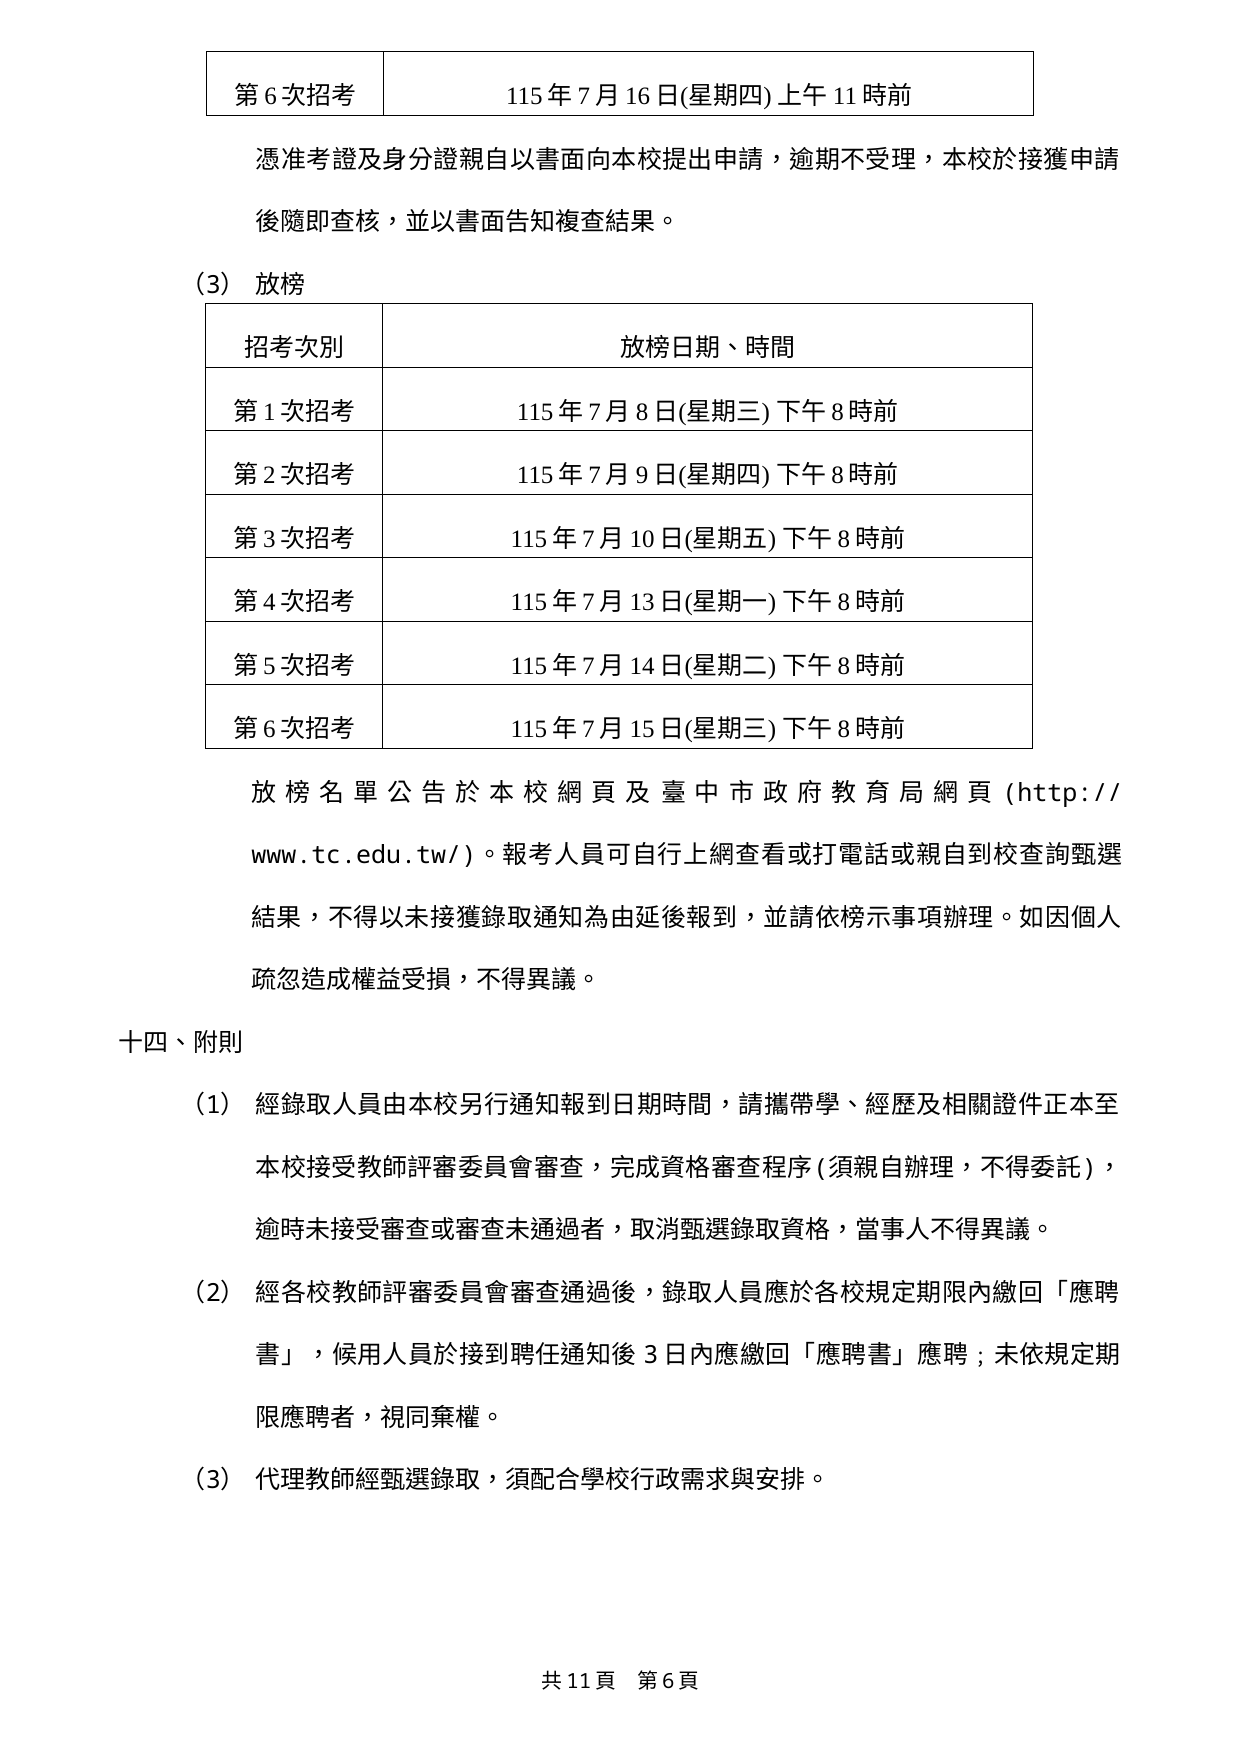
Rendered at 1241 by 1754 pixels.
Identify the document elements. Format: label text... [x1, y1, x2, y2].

list 放榜 [181, 241, 1122, 303]
table_cell 115年7月13日(星期一) 下午8時前 [383, 558, 1032, 621]
list 代理教師經甄選錄取，須配合學校行政需求與安排。 [181, 1436, 1122, 1499]
text 放榜名單公告於本校網頁及臺中市政府教育局網頁(http://www.tc.edu.tw/)。報考人員可自行上網查看或打電話或親自到校查詢甄選結果，不得以未接獲錄取通知為由延後報到，並請依榜示事項辦理。如因個人疏忽造成權益受損，不得異議。 [251, 749, 1122, 999]
table_cell 第4次招考 [206, 558, 382, 621]
list 經錄取人員由本校另行通知報到日期時間，請攜帶學、經歷及相關證件正本至本校接受教師評審委員會審查，完成資格審查程序(須親自辦理，不得委託)，逾時未接受審查或審查未通過者，取消甄選錄取資格，當事人不得異議。 [181, 1061, 1122, 1249]
table_header 放榜日期、時間 [383, 304, 1032, 367]
table_cell 第2次招考 [206, 431, 382, 494]
table_cell 115年7月15日(星期三) 下午8時前 [383, 685, 1032, 748]
table_cell 115年7月16日(星期四) 上午11時前 [384, 52, 1033, 114]
table_header 招考次別 [206, 304, 382, 367]
table_cell 第6次招考 [207, 52, 383, 114]
table_cell 115年7月8日(星期三) 下午8時前 [383, 368, 1032, 430]
table_cell 第6次招考 [206, 685, 382, 748]
table_cell 第1次招考 [206, 368, 382, 430]
list 經各校教師評審委員會審查通過後，錄取人員應於各校規定期限內繳回「應聘書」，候用人員於接到聘任通知後3日內應繳回「應聘書」應聘﹔未依規定期限應聘者，視同棄權。 [181, 1249, 1122, 1436]
table_cell 115年7月14日(星期二) 下午8時前 [383, 622, 1032, 684]
text 憑准考證及身分證親自以書面向本校提出申請，逾期不受理，本校於接獲申請後隨即查核，並以書面告知複查結果。 [256, 116, 1122, 241]
table_cell 第3次招考 [206, 495, 382, 557]
table_cell 115年7月10日(星期五) 下午8時前 [383, 495, 1032, 557]
table_cell 第5次招考 [206, 622, 382, 684]
table_cell 115年7月9日(星期四) 下午8時前 [383, 431, 1032, 494]
text 十四、附則 [118, 999, 1122, 1061]
